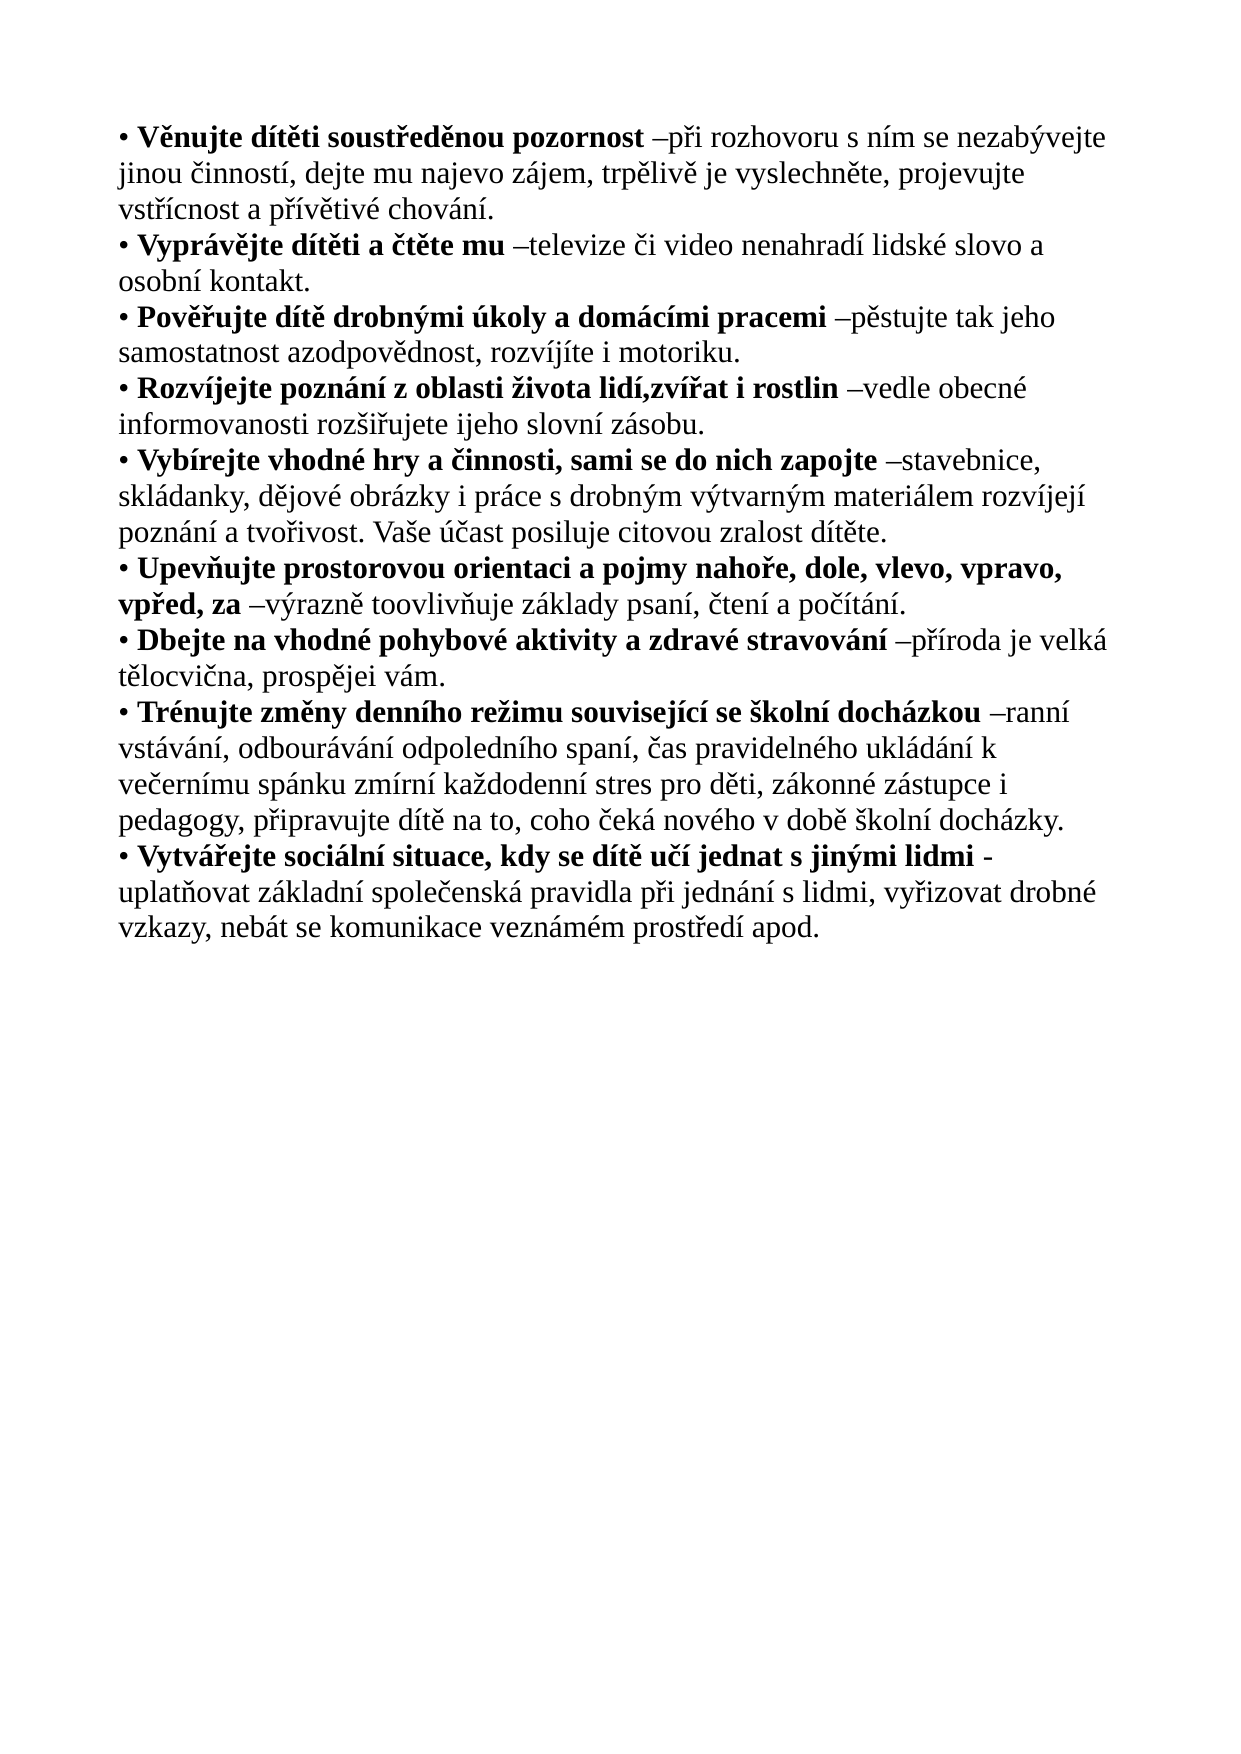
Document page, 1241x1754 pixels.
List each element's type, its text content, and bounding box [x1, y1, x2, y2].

text • Věnujte dítěti soustředěnou pozornost –při rozhovoru s ním se nezabývejte jinou činností, dejte mu najevo zájem, trpělivě je vyslechněte, projevujte vstřícnost a přívětivé chování. [118, 118, 1122, 226]
text • Upevňujte prostorovou orientaci a pojmy nahoře, dole, vlevo, vpravo, vpřed, za –výrazně toovlivňuje základy psaní, čtení a počítání. [118, 549, 1122, 621]
text • Dbejte na vhodné pohybové aktivity a zdravé stravování –příroda je velká tělocvična, prospějei vám. [118, 621, 1122, 693]
text • Vytvářejte sociální situace, kdy se dítě učí jednat s jinými lidmi -uplatňovat základní společenská pravidla při jednání s lidmi, vyřizovat drobné vzkazy, nebát se komunikace veznámém prostředí apod. [118, 837, 1122, 945]
text • Trénujte změny denního režimu související se školní docházkou –ranní vstávání, odbourávání odpoledního spaní, čas pravidelného ukládání k večernímu spánku zmírní každodenní stres pro děti, zákonné zástupce i pedagogy, připravujte dítě na to, coho čeká nového v době školní docházky. [118, 693, 1122, 837]
text • Vyprávějte dítěti a čtěte mu –televize či video nenahradí lidské slovo a osobní kontakt. [118, 226, 1122, 298]
text • Vybírejte vhodné hry a činnosti, sami se do nich zapojte –stavebnice, skládanky, dějové obrázky i práce s drobným výtvarným materiálem rozvíjejí poznání a tvořivost. Vaše účast posiluje citovou zralost dítěte. [118, 442, 1122, 549]
text • Rozvíjejte poznání z oblasti života lidí,zvířat i rostlin –vedle obecné informovanosti rozšiřujete ijeho slovní zásobu. [118, 370, 1122, 442]
text • Pověřujte dítě drobnými úkoly a domácími pracemi –pěstujte tak jeho samostatnost azodpovědnost, rozvíjíte i motoriku. [118, 298, 1122, 370]
